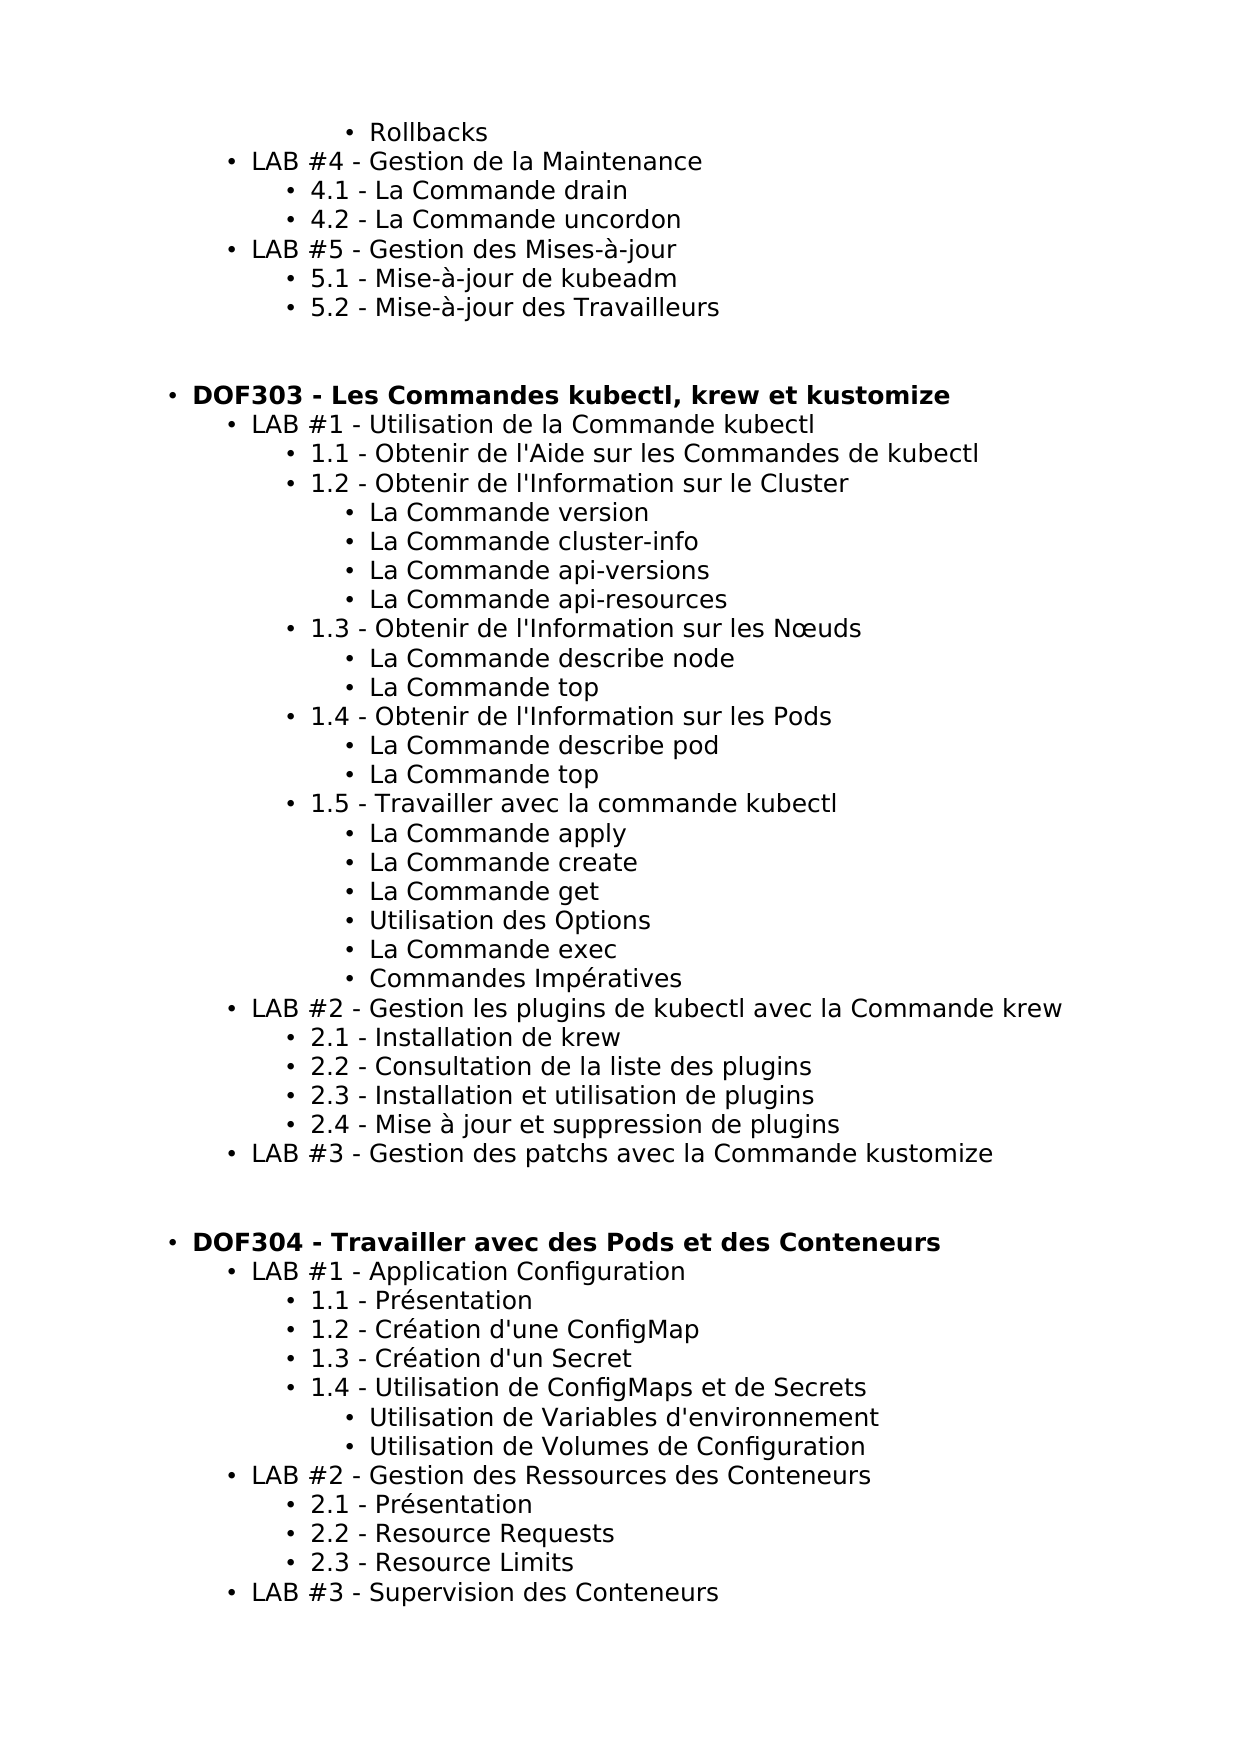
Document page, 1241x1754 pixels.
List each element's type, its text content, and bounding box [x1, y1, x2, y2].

list 1.2 - Création d'une ConfigMap [295, 1315, 1122, 1344]
list DOF304 - Travailler avec des Pods et des Conteneurs [177, 1228, 1122, 1257]
list 1.1 - Obtenir de l'Aide sur les Commandes de kubectl [295, 439, 1122, 469]
list LAB #5 - Gestion des Mises-à-jour [236, 235, 1122, 264]
list La Commande apply [354, 819, 1122, 848]
list La Commande describe pod [354, 731, 1122, 760]
list Commandes Impératives [354, 964, 1122, 994]
list Utilisation de Volumes de Configuration [354, 1432, 1122, 1461]
list La Commande api-resources [354, 585, 1122, 614]
list 2.2 - Consultation de la liste des plugins [295, 1052, 1122, 1081]
list LAB #2 - Gestion des Ressources des Conteneurs [236, 1461, 1122, 1490]
list 2.2 - Resource Requests [295, 1519, 1122, 1548]
list 1.4 - Utilisation de ConfigMaps et de Secrets [295, 1373, 1122, 1403]
list La Commande top [354, 673, 1122, 702]
list LAB #1 - Application Configuration [236, 1257, 1122, 1286]
list La Commande version [354, 498, 1122, 527]
list 5.2 - Mise-à-jour des Travailleurs [295, 293, 1122, 322]
list 2.3 - Installation et utilisation de plugins [295, 1081, 1122, 1110]
list La Commande create [354, 848, 1122, 877]
list 2.1 - Installation de krew [295, 1023, 1122, 1052]
list Utilisation des Options [354, 906, 1122, 935]
list LAB #4 - Gestion de la Maintenance [236, 147, 1122, 176]
list 5.1 - Mise-à-jour de kubeadm [295, 264, 1122, 293]
list 2.3 - Resource Limits [295, 1548, 1122, 1578]
list La Commande exec [354, 935, 1122, 964]
list 1.4 - Obtenir de l'Information sur les Pods [295, 702, 1122, 731]
list LAB #3 - Gestion des patchs avec la Commande kustomize [236, 1139, 1122, 1169]
list 1.3 - Obtenir de l'Information sur les Nœuds [295, 614, 1122, 644]
list 1.3 - Création d'un Secret [295, 1344, 1122, 1373]
list Utilisation de Variables d'environnement [354, 1403, 1122, 1432]
list La Commande cluster-info [354, 527, 1122, 556]
list 4.2 - La Commande uncordon [295, 206, 1122, 235]
list La Commande describe node [354, 644, 1122, 673]
list 1.5 - Travailler avec la commande kubectl [295, 789, 1122, 819]
list La Commande api-versions [354, 556, 1122, 585]
list La Commande top [354, 760, 1122, 789]
list La Commande get [354, 877, 1122, 906]
list 2.1 - Présentation [295, 1490, 1122, 1519]
list LAB #2 - Gestion les plugins de kubectl avec la Commande krew [236, 994, 1122, 1023]
list 2.4 - Mise à jour et suppression de plugins [295, 1110, 1122, 1139]
list 1.2 - Obtenir de l'Information sur le Cluster [295, 469, 1122, 498]
list 1.1 - Présentation [295, 1286, 1122, 1315]
list 4.1 - La Commande drain [295, 176, 1122, 206]
list DOF303 - Les Commandes kubectl, krew et kustomize [177, 381, 1122, 410]
list LAB #1 - Utilisation de la Commande kubectl [236, 410, 1122, 439]
list Rollbacks [354, 118, 1122, 147]
list LAB #3 - Supervision des Conteneurs [236, 1578, 1122, 1607]
